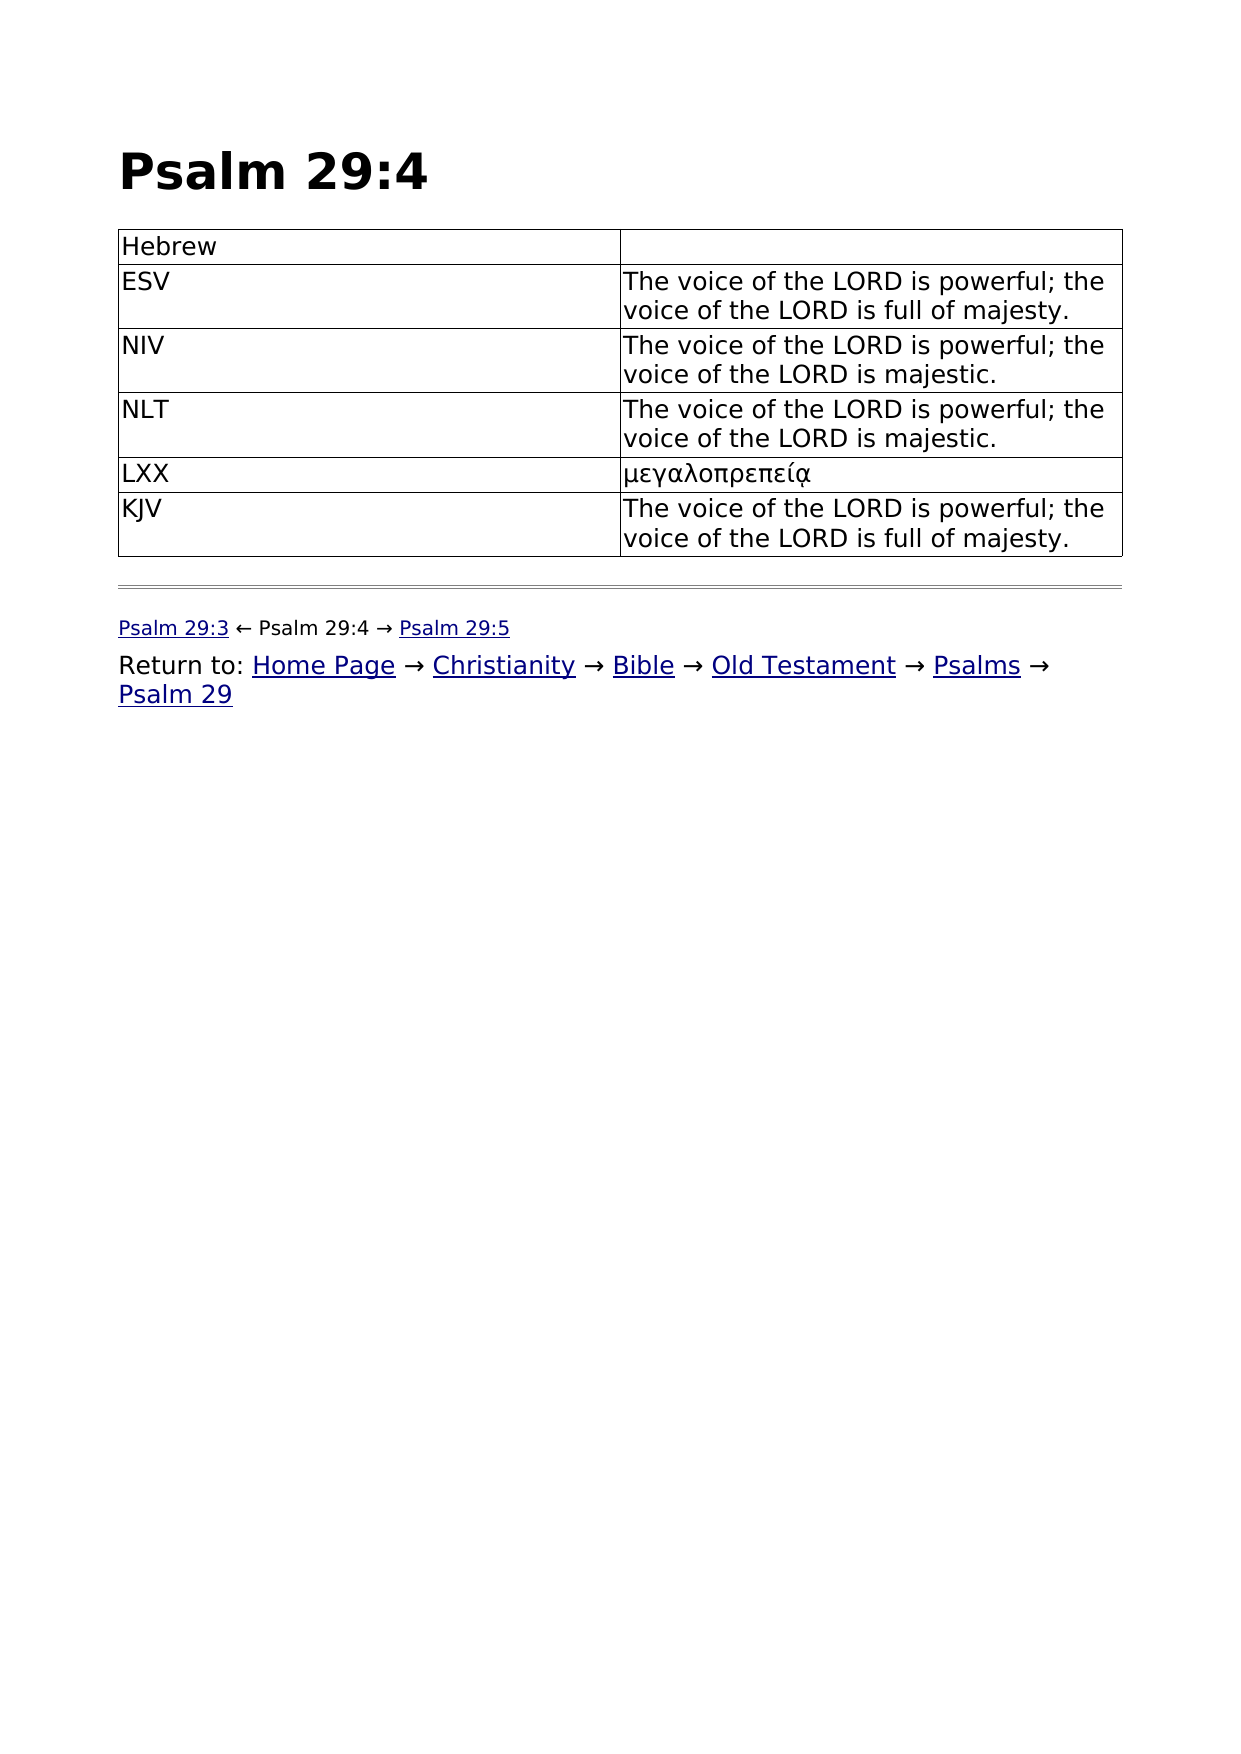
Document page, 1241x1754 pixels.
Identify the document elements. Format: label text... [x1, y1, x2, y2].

subtitle Psalm 29:4 [118, 143, 1122, 201]
table_cell NLT [119, 393, 620, 457]
table_header Hebrew [119, 230, 620, 264]
table_cell ESV [119, 265, 620, 328]
table_cell μεγαλοπρεπείᾳ [621, 458, 1122, 492]
table_cell NIV [119, 329, 620, 392]
text Return to: Home Page → Christianity → Bible → Old Testament → Psalms → Psalm 29 [118, 651, 1122, 709]
table_cell KJV [119, 493, 620, 556]
text Psalm 29:3 ← Psalm 29:4 → Psalm 29:5 [118, 617, 1122, 651]
table_header [621, 230, 1122, 264]
table_cell LXX [119, 458, 620, 492]
table_cell The voice of the LORD is powerful; the voice of the LORD is majestic. [621, 393, 1122, 457]
table_cell The voice of the LORD is powerful; the voice of the LORD is majestic. [621, 329, 1122, 392]
table_cell The voice of the LORD is powerful; the voice of the LORD is full of majesty. [621, 493, 1122, 556]
table_cell The voice of the LORD is powerful; the voice of the LORD is full of majesty. [621, 265, 1122, 328]
